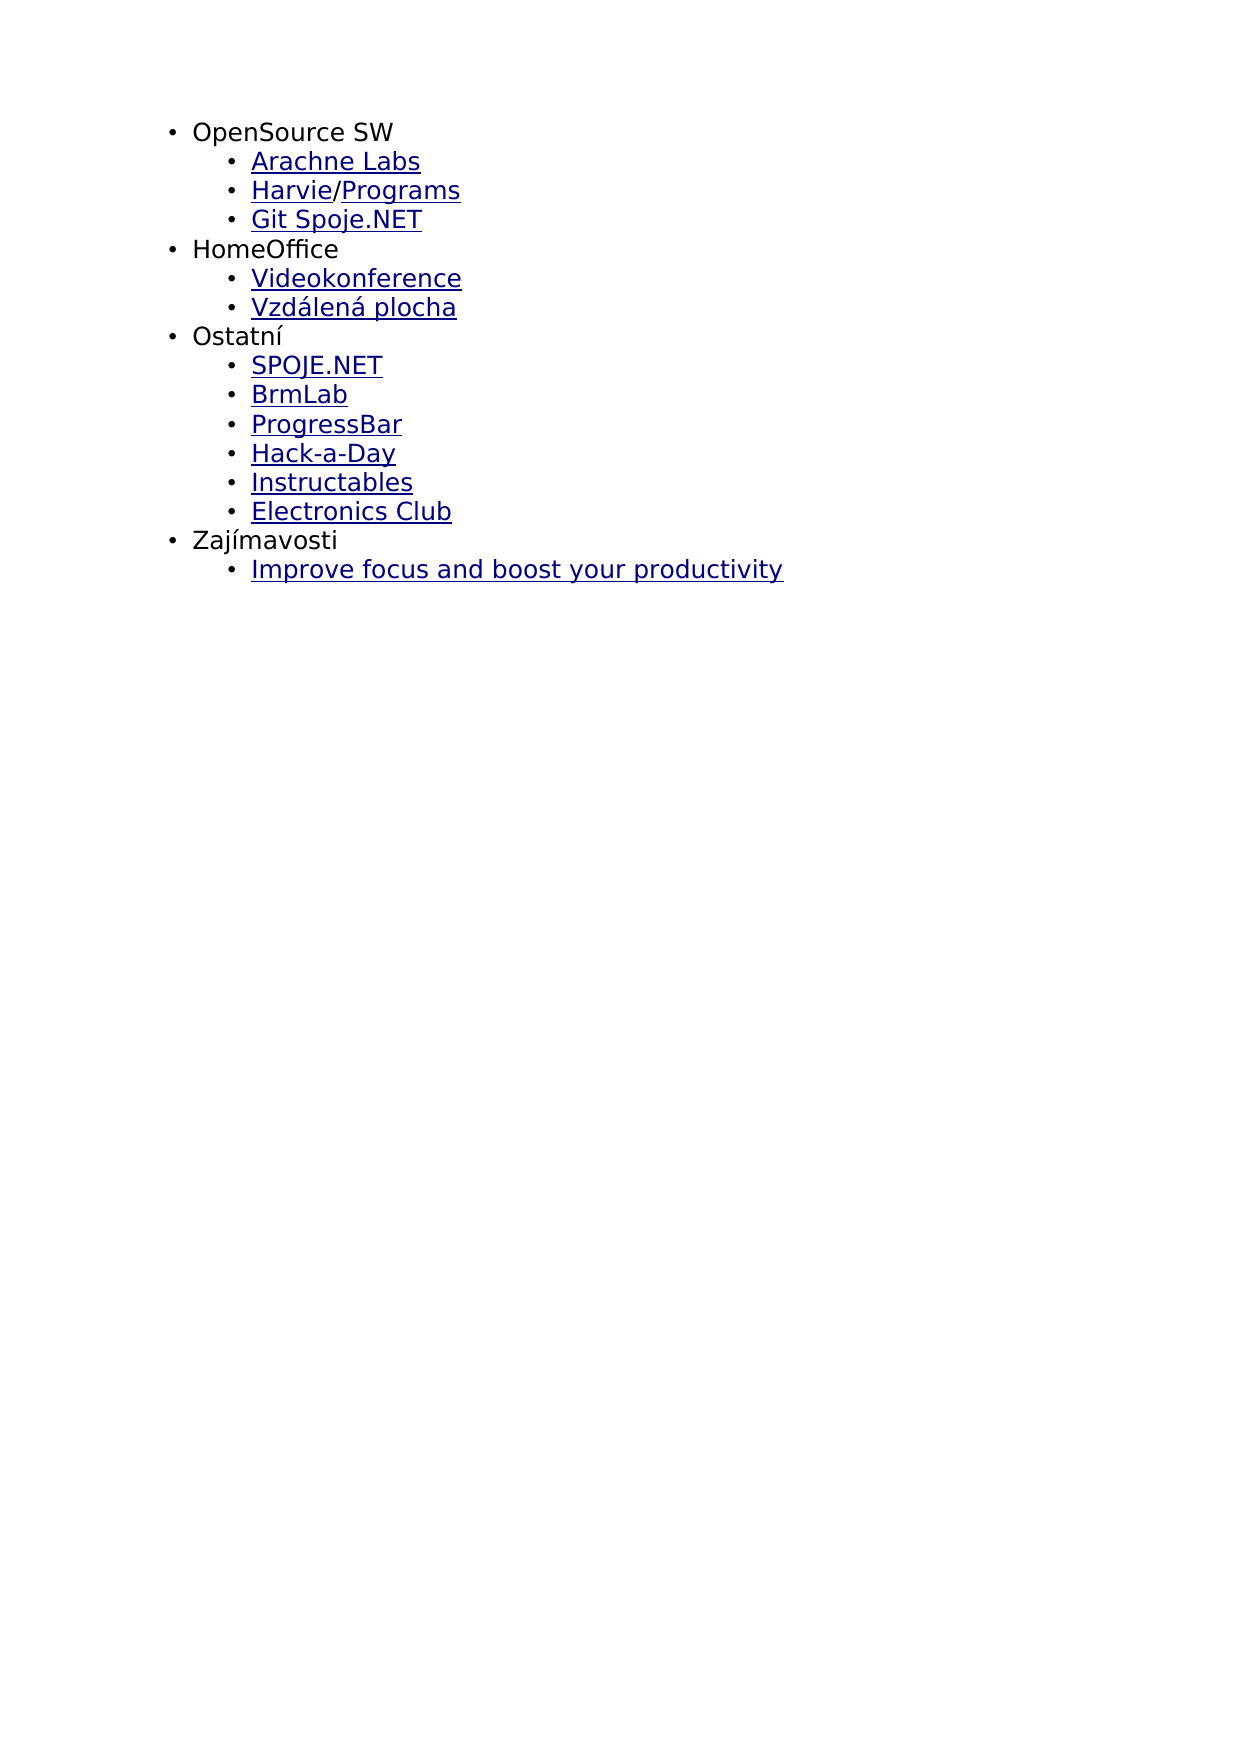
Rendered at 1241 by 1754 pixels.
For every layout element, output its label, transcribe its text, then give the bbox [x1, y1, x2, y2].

list Improve focus and boost your productivity [236, 556, 1122, 585]
list Harvie/Programs [236, 176, 1122, 206]
list HomeOffice [177, 235, 1122, 264]
list Git Spoje.NET [236, 206, 1122, 235]
list Hack-a-Day [236, 439, 1122, 468]
list Electronics Club [236, 497, 1122, 526]
list OpenSource SW [177, 118, 1122, 147]
list Instructables [236, 468, 1122, 497]
list BrmLab [236, 381, 1122, 410]
list Vzdálená plocha [236, 293, 1122, 322]
list Videokonference [236, 264, 1122, 293]
list Zajímavosti [177, 526, 1122, 556]
list Arachne Labs [236, 147, 1122, 176]
list SPOJE.NET [236, 351, 1122, 381]
list ProgressBar [236, 410, 1122, 439]
list Ostatní [177, 322, 1122, 351]
